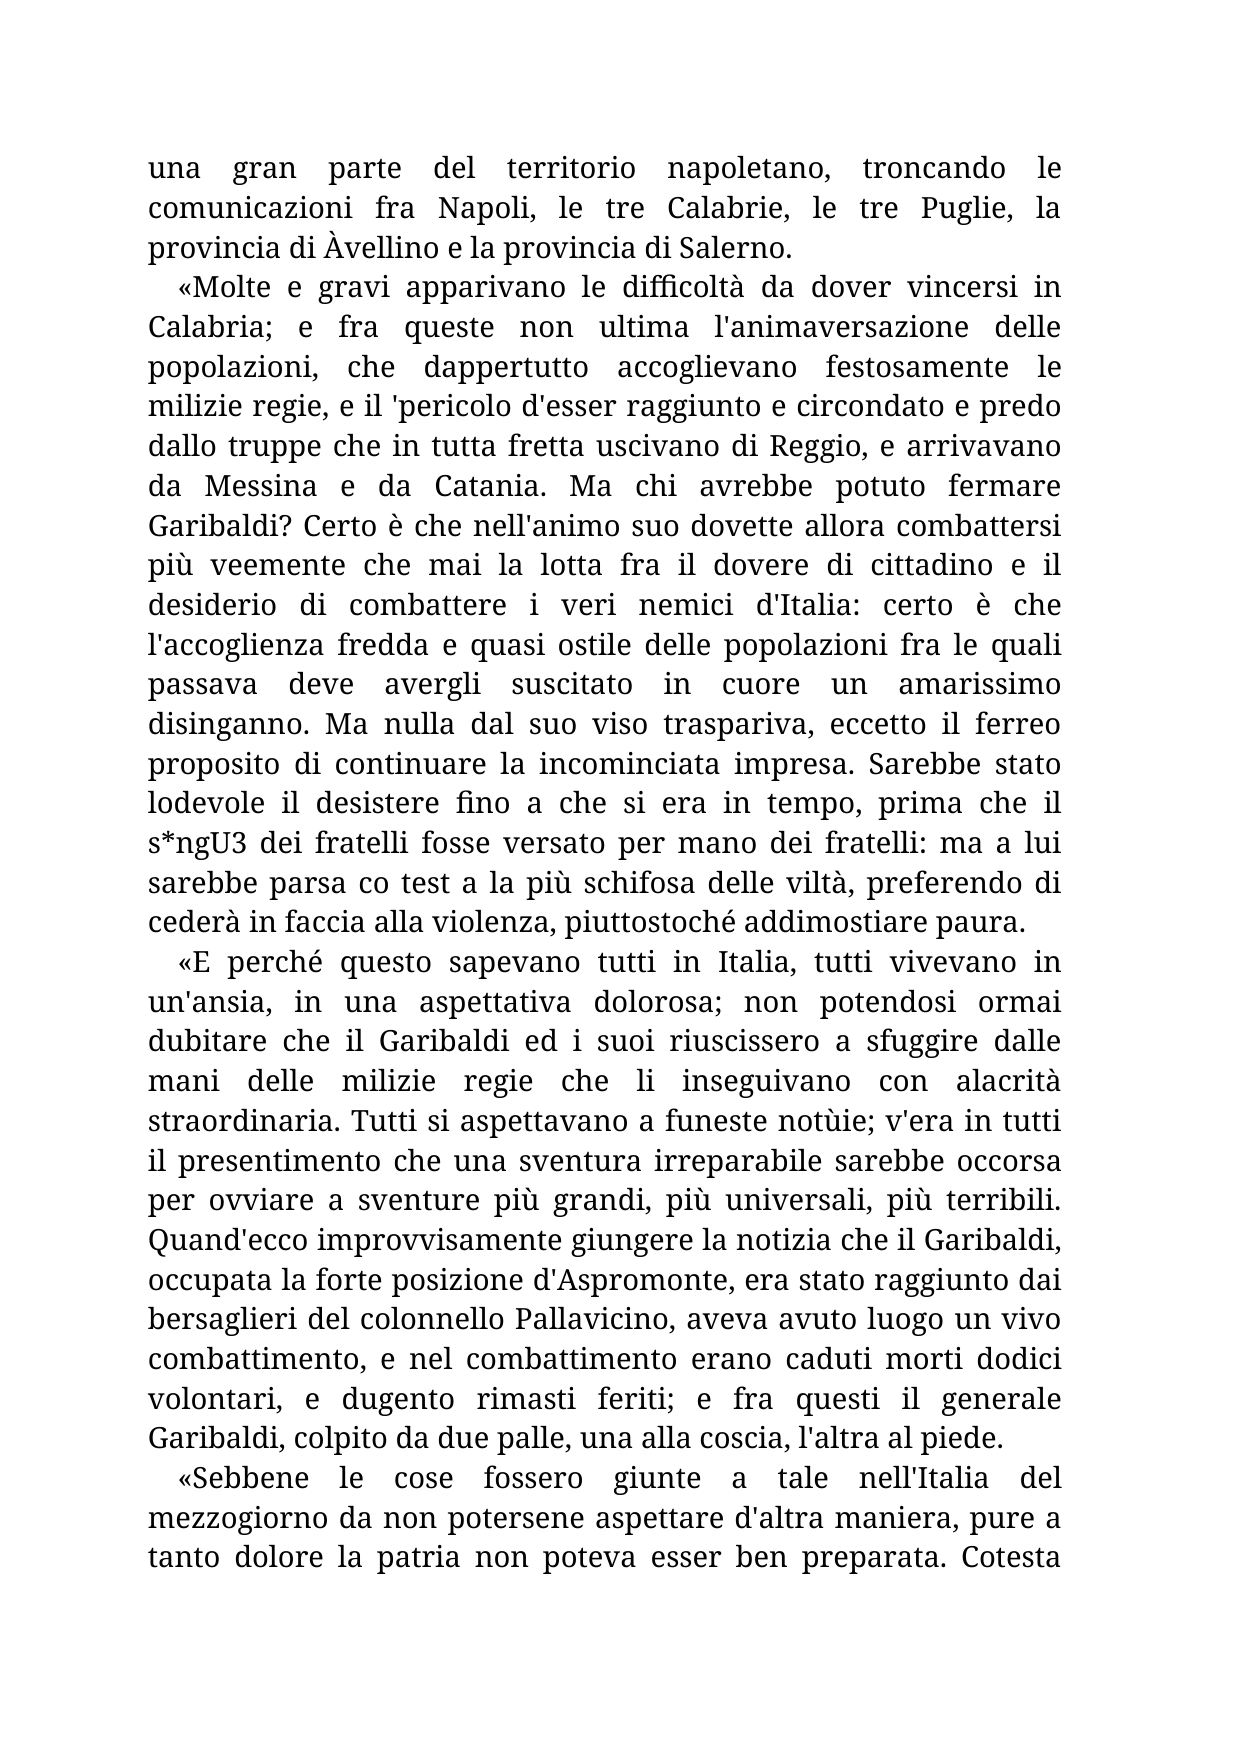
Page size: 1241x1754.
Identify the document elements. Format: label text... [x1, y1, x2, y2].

text «Sebbene le cose fossero giunte a tale nell'Italia del mezzogiorno da non potersene aspettare d'altra maniera, pure a tanto dolore la patria non poteva esser ben preparata. Cotesta [148, 1457, 1063, 1576]
text una gran parte del territorio napoletano, troncando le comunicazioni fra Napoli, le tre Calabrie, le tre Puglie, la provincia di Àvellino e la provincia di Salerno. [148, 148, 1063, 267]
text «E perché questo sapevano tutti in Italia, tutti vivevano in un'ansia, in una aspettativa dolorosa; non potendosi ormai dubitare che il Garibaldi ed i suoi riuscissero a sfuggire dalle mani delle milizie regie che li inseguivano con alacrità straordinaria. Tutti si aspettavano a funeste notùie; v'era in tutti il presentimento che una sventura irreparabile sarebbe occorsa per ovviare a sventure più grandi, più universali, più terribili. Quand'ecco improvvisamente giungere la notizia che il Garibaldi, occupata la forte posizione d'Aspromonte, era stato raggiunto dai bersaglieri del colonnello Pallavicino, aveva avuto luogo un vivo combattimento, e nel combattimento erano caduti morti dodici volontari, e dugento rimasti feriti; e fra questi il generale Garibaldi, colpito da due palle, una alla coscia, l'altra al piede. [148, 941, 1063, 1457]
text «Molte e gravi apparivano le difficoltà da dover vincersi in Calabria; e fra queste non ultima l'animaversazione delle popolazioni, che dappertutto accoglievano festosamente le milizie regie, e il 'pericolo d'esser raggiunto e circondato e predo dallo truppe che in tutta fretta uscivano di Reggio, e arrivavano da Messina e da Catania. Ma chi avrebbe potuto fermare Garibaldi? Certo è che nell'animo suo dovette allora combattersi più veemente che mai la lotta fra il dovere di cittadino e il desiderio di combattere i veri nemici d'Italia: certo è che l'accoglienza fredda e quasi ostile delle popolazioni fra le quali passava deve avergli suscitato in cuore un amarissimo disinganno. Ma nulla dal suo viso traspariva, eccetto il ferreo proposito di continuare la incominciata impresa. Sarebbe stato lodevole il desistere fino a che si era in tempo, prima che il s*ngU3 dei fratelli fosse versato per mano dei fratelli: ma a lui sarebbe parsa co test a la più schifosa delle viltà, preferendo di cederà in faccia alla violenza, piuttostoché addimostiare paura. [148, 267, 1063, 941]
